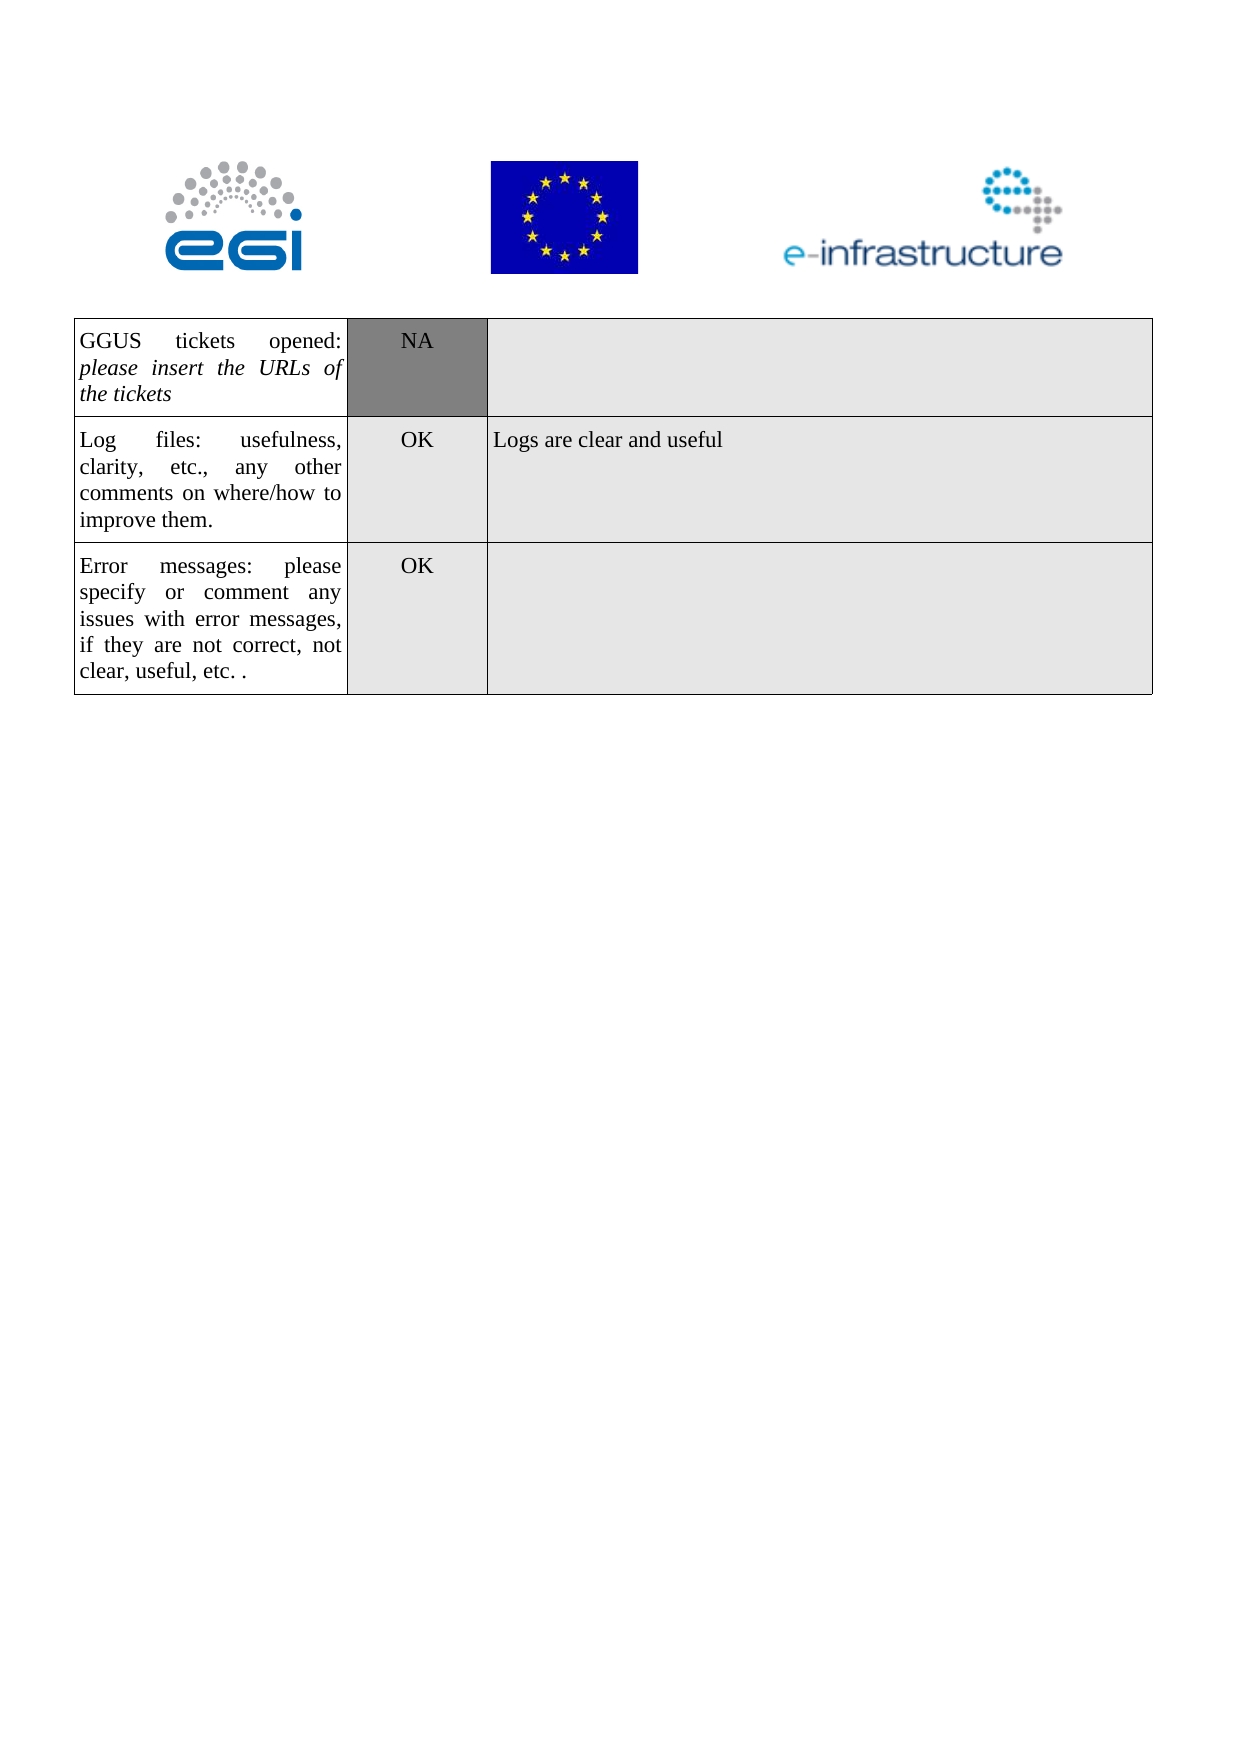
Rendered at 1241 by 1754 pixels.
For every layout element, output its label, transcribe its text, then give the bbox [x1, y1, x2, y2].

table_cell Error messages: please specify or comment any issues with error messages, if they are not correct, not clear, useful, etc. . [75, 543, 347, 694]
table_cell GGUS tickets opened: please insert the URLs of the tickets [75, 319, 347, 416]
picture [490, 161, 639, 274]
table_cell OK [348, 543, 487, 694]
table_cell NA [348, 319, 487, 416]
picture [777, 161, 1070, 274]
table_cell Log files: usefulness, clarity, etc., any other comments on where/how to improve them. [75, 417, 347, 542]
table_cell [488, 319, 1152, 416]
table_cell Logs are clear and useful [488, 417, 1152, 542]
table_cell [488, 543, 1152, 694]
picture [164, 161, 303, 272]
table_cell OK [348, 417, 487, 542]
